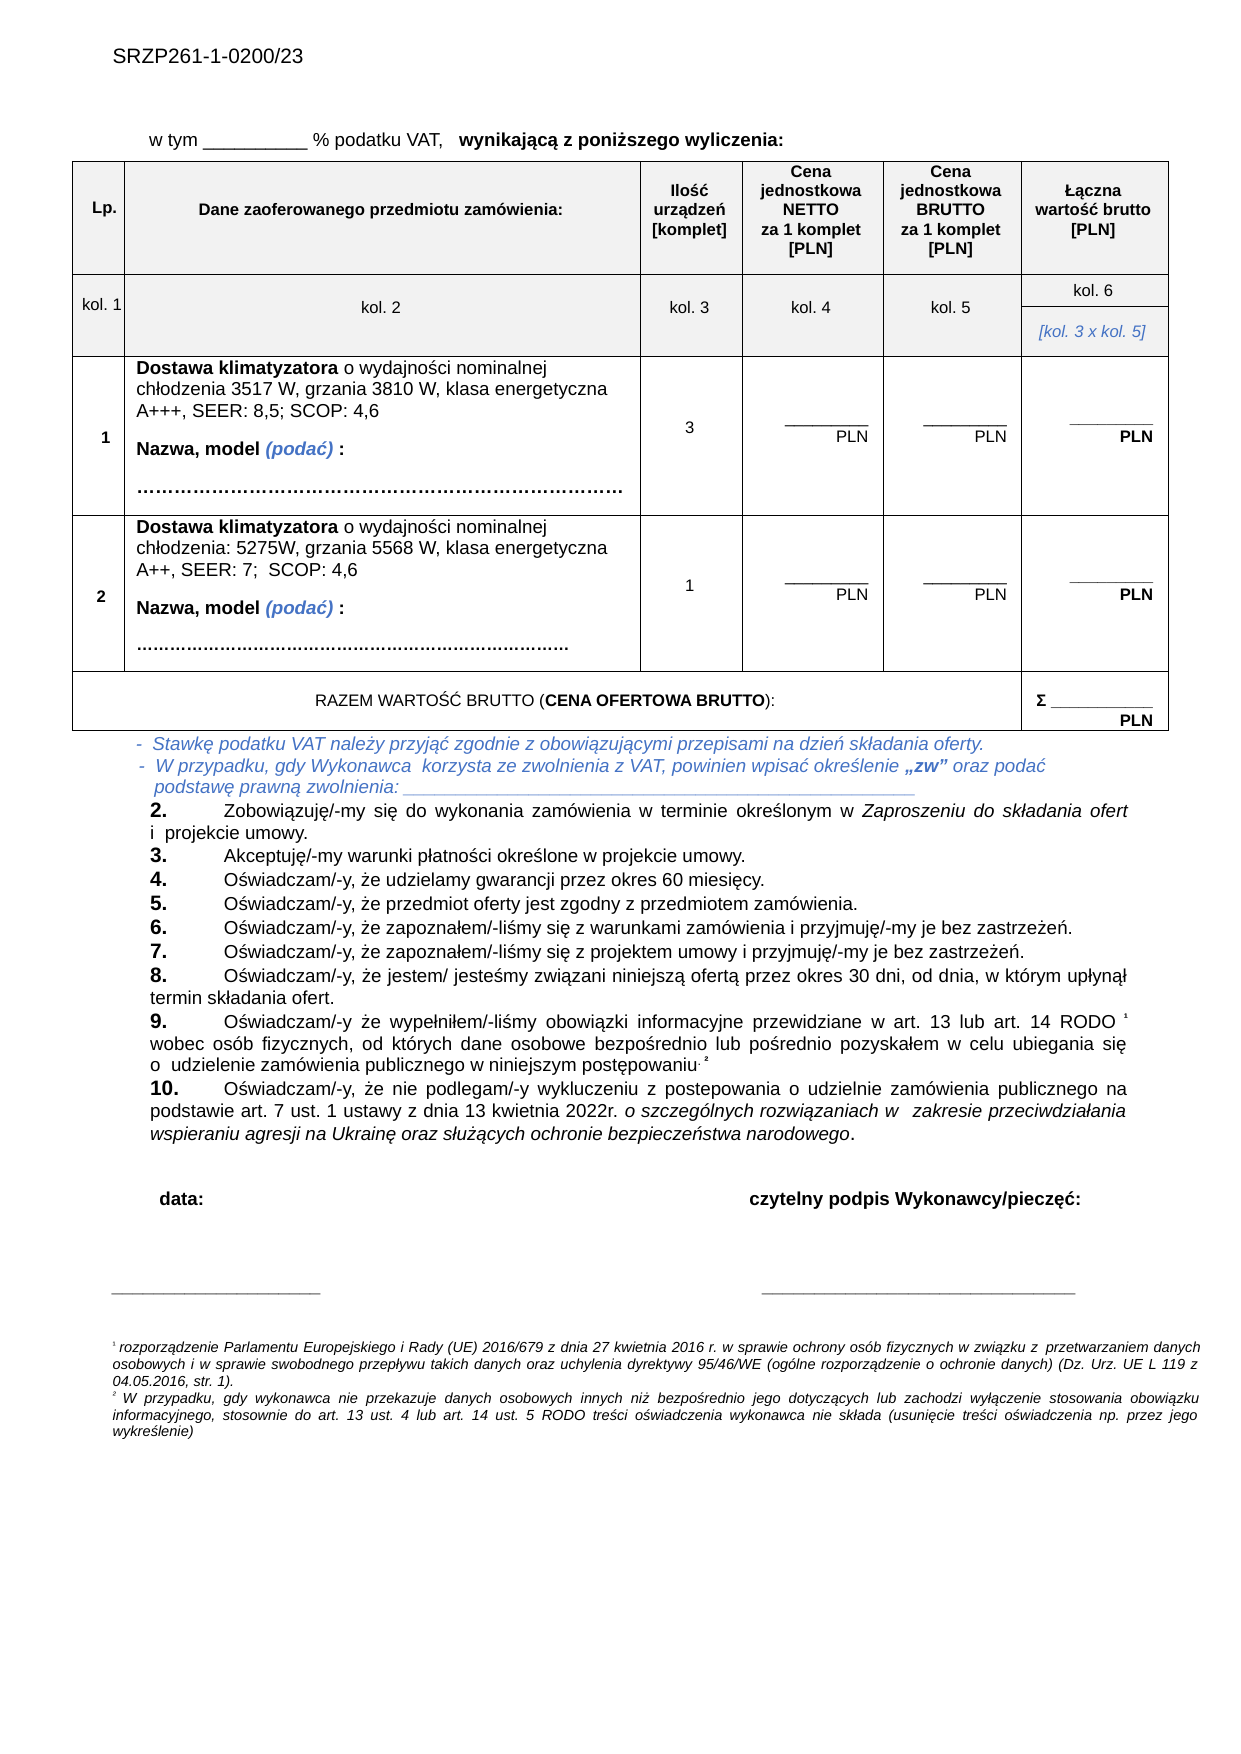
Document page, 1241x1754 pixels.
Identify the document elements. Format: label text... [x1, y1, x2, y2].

table_cell _________ PLN [743, 357, 883, 514]
table_header Dane zaoferowanego przedmiotu zamówienia: [125, 162, 640, 274]
table_cell Dostawa klimatyzatora o wydajności nominalnej chłodzenia 3517 W, grzania 3810 W, klasa energetyczna A+++, SEER: 8,5; SCOP: 4,6 Nazwa, model (podać) : …………………………………………………………………… [125, 357, 640, 514]
table_cell kol. 1 [73, 275, 124, 356]
table_cell Dostawa klimatyzatora o wydajności nominalnej chłodzenia: 5275W, grzania 5568 W, klasa energetyczna A++, SEER: 7; SCOP: 4,6 Nazwa, model (podać) : …………………………………………………………………… [125, 516, 640, 671]
table_cell _________ PLN [1022, 516, 1168, 671]
table_cell kol. 5 [884, 275, 1021, 356]
table_header Cena jednostkowa NETTO za 1 komplet [PLN] [743, 162, 883, 274]
list Oświadczam/-y, że zapoznałem/-liśmy się z warunkami zamówienia i przyjmuję/-my je bez zastrzeżeń. [150, 915, 1128, 939]
table_cell _________ PLN [1022, 357, 1168, 514]
table_cell kol. 6 [1022, 275, 1168, 306]
list Oświadczam/-y, że przedmiot oferty jest zgodny z przedmiotem zamówienia. [150, 891, 1128, 915]
list ² W przypadku, gdy wykonawca nie przekazuje danych osobowych innych niż bezpośrednio jego dotyczących lub zachodzi wyłączenie stosowania obowiązku informacyjnego, stosownie do art. 13 ust. 4 lub art. 14 ust. 5 RODO treści oświadczenia wykonawca nie składa (usunięcie treści oświadczenia np. przez jego wykreślenie) [112, 1389, 1202, 1440]
list Zobowiązuję/-my się do wykonania zamówienia w terminie określonym w Zaproszeniu do składania ofert i projekcie umowy. [150, 798, 1128, 843]
table_header Cena jednostkowa BRUTTO za 1 komplet [PLN] [884, 162, 1021, 274]
table_cell kol. 2 [125, 275, 640, 356]
list Oświadczam/-y, że nie podlegam/-y wykluczeniu z postepowania o udzielnie zamówienia publicznego na podstawie art. 7 ust. 1 ustawy z dnia 13 kwietnia 2022r. o szczególnych rozwiązaniach w zakresie przeciwdziałania wspieraniu agresji na Ukrainę oraz służących ochronie bezpieczeństwa narodowego. [150, 1076, 1128, 1145]
table_cell _________ PLN [884, 516, 1021, 671]
table_cell [kol. 3 x kol. 5] [1022, 307, 1168, 356]
table_header Ilość urządzeń [komplet] [641, 162, 742, 274]
table_cell 2 [73, 516, 124, 671]
list Oświadczam/-y, że udzielamy gwarancji przez okres 60 miesięcy. [150, 867, 1128, 891]
text data: czytelny podpis Wykonawcy/pieczęć: [112, 1188, 1128, 1210]
table_cell _________ PLN [884, 357, 1021, 514]
table_cell kol. 4 [743, 275, 883, 356]
text ____________________ ______________________________ [112, 1274, 1128, 1296]
text w tym __________ % podatku VAT, wynikającą z poniższego wyliczenia: [112, 128, 1115, 150]
table_cell 1 [641, 516, 742, 671]
text - Stawkę podatku VAT należy przyjąć zgodnie z obowiązującymi przepisami na dzień składania oferty. [112, 731, 1115, 754]
table_cell 1 [73, 357, 124, 514]
text - W przypadku, gdy Wykonawca korzysta ze zwolnienia z VAT, powinien wpisać określenie „zw” oraz podać podstawę prawną zwolnienia: _________________________________________________ [112, 754, 1115, 798]
table_cell kol. 3 [641, 275, 742, 356]
list Akceptuję/-my warunki płatności określone w projekcie umowy. [150, 843, 1128, 867]
table_cell _________ PLN [743, 516, 883, 671]
table_cell Ʃ ___________ PLN [1022, 672, 1168, 729]
table_cell 3 [641, 357, 742, 514]
list Oświadczam/-y, że jestem/ jesteśmy związani niniejszą ofertą przez okres 30 dni, od dnia, w którym upłynął termin składania ofert. [150, 963, 1128, 1008]
list Oświadczam/-y, że zapoznałem/-liśmy się z projektem umowy i przyjmuję/-my je bez zastrzeżeń. [150, 939, 1128, 963]
table_header Łączna wartość brutto [PLN] [1022, 162, 1168, 274]
table_cell RAZEM WARTOŚĆ BRUTTO (CENA OFERTOWA BRUTTO): [73, 672, 1021, 729]
list Oświadczam/-y że wypełniłem/-liśmy obowiązki informacyjne przewidziane w art. 13 lub art. 14 RODO ¹ wobec osób fizycznych, od których dane osobowe bezpośrednio lub pośrednio pozyskałem w celu ubiegania się o udzielenie zamówienia publicznego w niniejszym postępowaniu. ² [150, 1008, 1128, 1076]
table_header Lp. [73, 162, 124, 274]
list ¹ rozporządzenie Parlamentu Europejskiego i Rady (UE) 2016/679 z dnia 27 kwietnia 2016 r. w sprawie ochrony osób fizycznych w związku z przetwarzaniem danych osobowych i w sprawie swobodnego przepływu takich danych oraz uchylenia dyrektywy 95/46/WE (ogólne rozporządzenie o ochronie danych) (Dz. Urz. UE L 119 z 04.05.2016, str. 1). [112, 1339, 1202, 1389]
